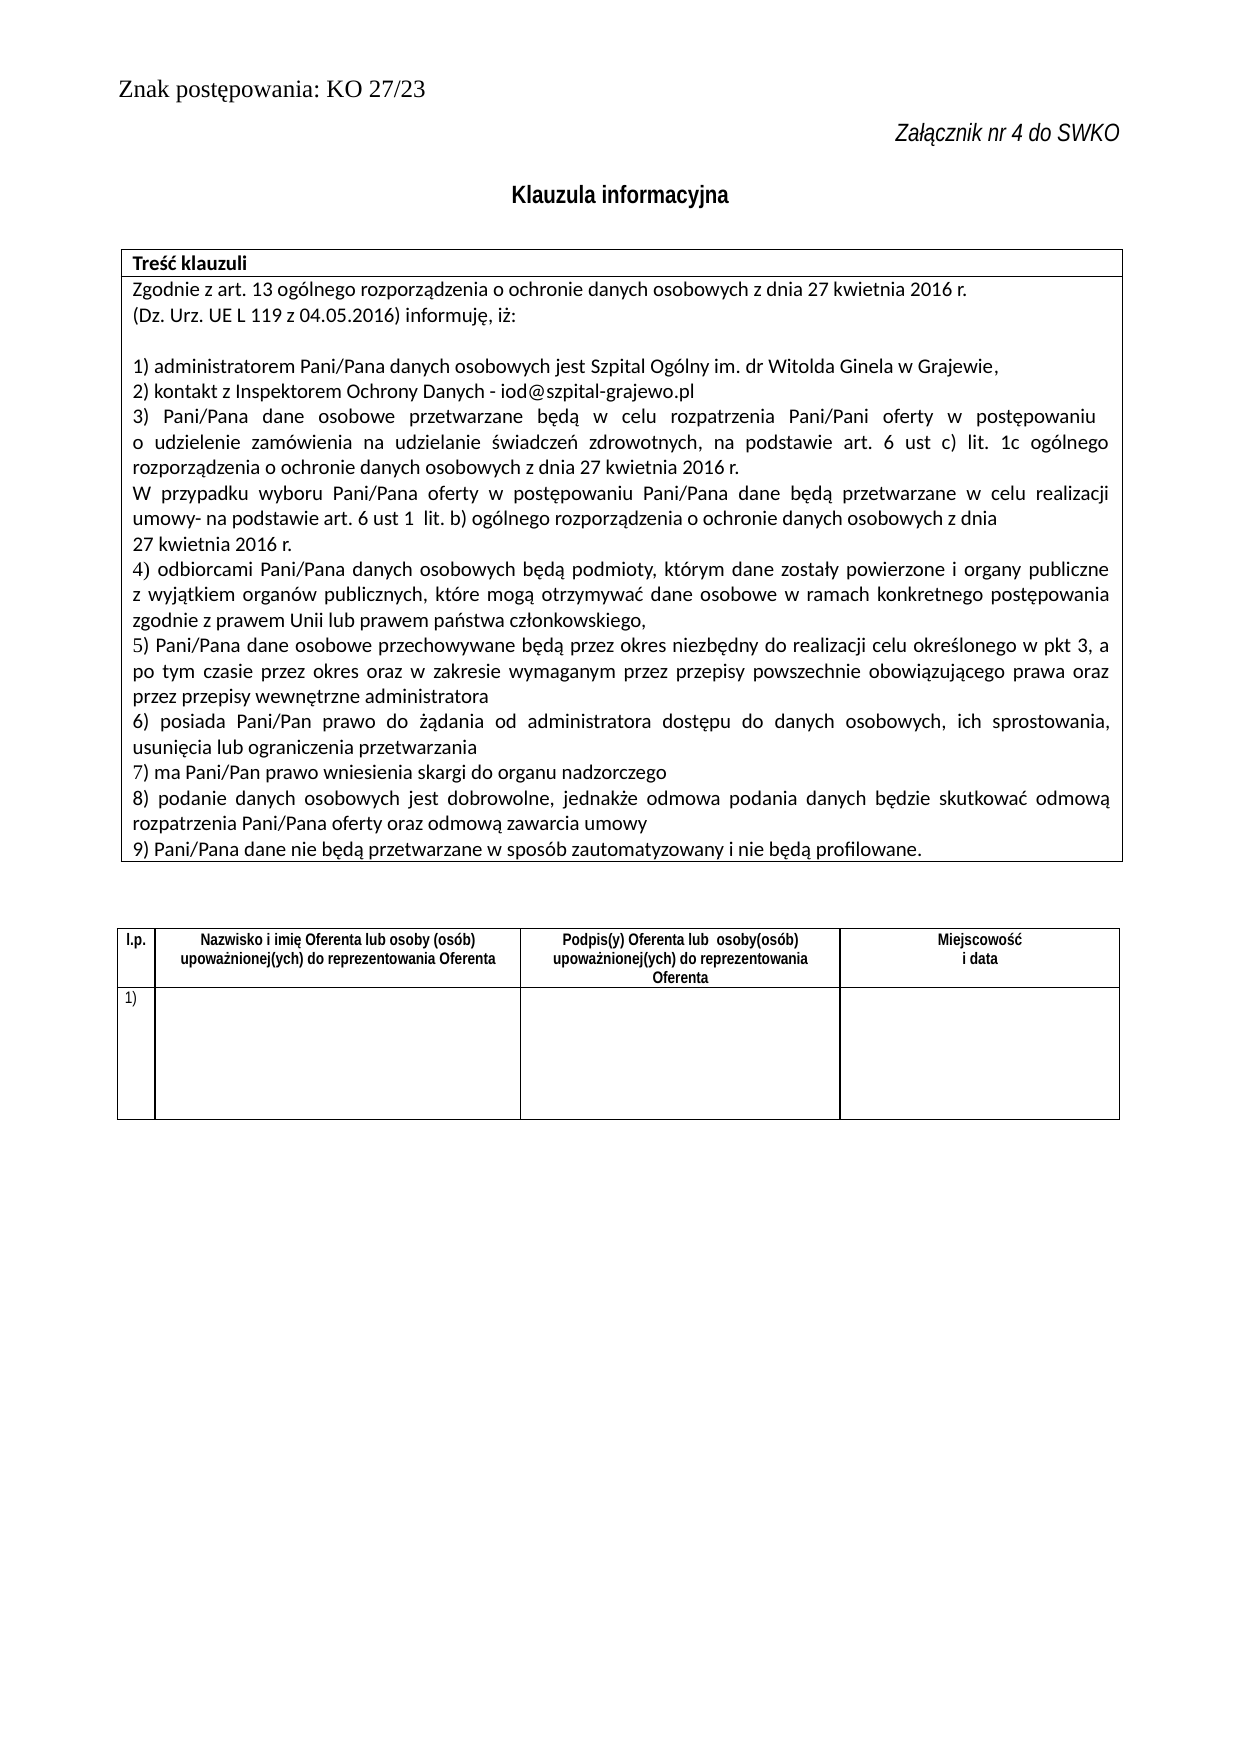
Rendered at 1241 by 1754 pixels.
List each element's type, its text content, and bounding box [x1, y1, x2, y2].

table_header Treść klauzuli [122, 250, 1122, 276]
text Klauzula informacyjna [118, 180, 1122, 208]
table_cell [156, 988, 520, 1119]
table_cell [521, 988, 839, 1119]
table_cell [841, 988, 1119, 1119]
text Załącznik nr 4 do SWKO [118, 118, 1122, 147]
table_header l.p. [118, 929, 154, 987]
table_cell 1) [118, 988, 154, 1119]
table_header Podpis(y) Oferenta lub osoby(osób) upoważnionej(ych) do reprezentowania Oferenta [521, 929, 839, 987]
table_cell Zgodnie z art. 13 ogólnego rozporządzenia o ochronie danych osobowych z dnia 27 kwietnia 2016 r. (Dz. Urz. UE L 119 z 04.05.2016) informuję, iż: 1) administratorem Pani/Pana danych osobowych jest Szpital Ogólny im. dr Witolda Ginela w Grajewie, 2) kontakt z Inspektorem Ochrony Danych - iod@szpital-grajewo.pl 3) Pani/Pana dane osobowe przetwarzane będą w celu rozpatrzenia Pani/Pani oferty w postępowaniu o udzielenie zamówienia na udzielanie świadczeń zdrowotnych, na podstawie art. 6 ust c) lit. 1c ogólnego rozporządzenia o ochronie danych osobowych z dnia 27 kwietnia 2016 r. W przypadku wyboru Pani/Pana oferty w postępowaniu Pani/Pana dane będą przetwarzane w celu realizacji umowy- na podstawie art. 6 ust 1 lit. b) ogólnego rozporządzenia o ochronie danych osobowych z dnia 27 kwietnia 2016 r. 4) odbiorcami Pani/Pana danych osobowych będą podmioty, którym dane zostały powierzone i organy publiczne z wyjątkiem organów publicznych, które mogą otrzymywać dane osobowe w ramach konkretnego postępowania zgodnie z prawem Unii lub prawem państwa członkowskiego, 5) Pani/Pana dane osobowe przechowywane będą przez okres niezbędny do realizacji celu określonego w pkt 3, a po tym czasie przez okres oraz w zakresie wymaganym przez przepisy powszechnie obowiązującego prawa oraz przez przepisy wewnętrzne administratora 6) posiada Pani/Pan prawo do żądania od administratora dostępu do danych osobowych, ich sprostowania, usunięcia lub ograniczenia przetwarzania 7) ma Pani/Pan prawo wniesienia skargi do organu nadzorczego 8) podanie danych osobowych jest dobrowolne, jednakże odmowa podania danych będzie skutkować odmową rozpatrzenia Pani/Pana oferty oraz odmową zawarcia umowy 9) Pani/Pana dane nie będą przetwarzane w sposób zautomatyzowany i nie będą profilowane. [122, 277, 1122, 861]
table_header Nazwisko i imię Oferenta lub osoby (osób) upoważnionej(ych) do reprezentowania Oferenta [156, 929, 520, 987]
table_header Miejscowość i data [841, 929, 1119, 987]
